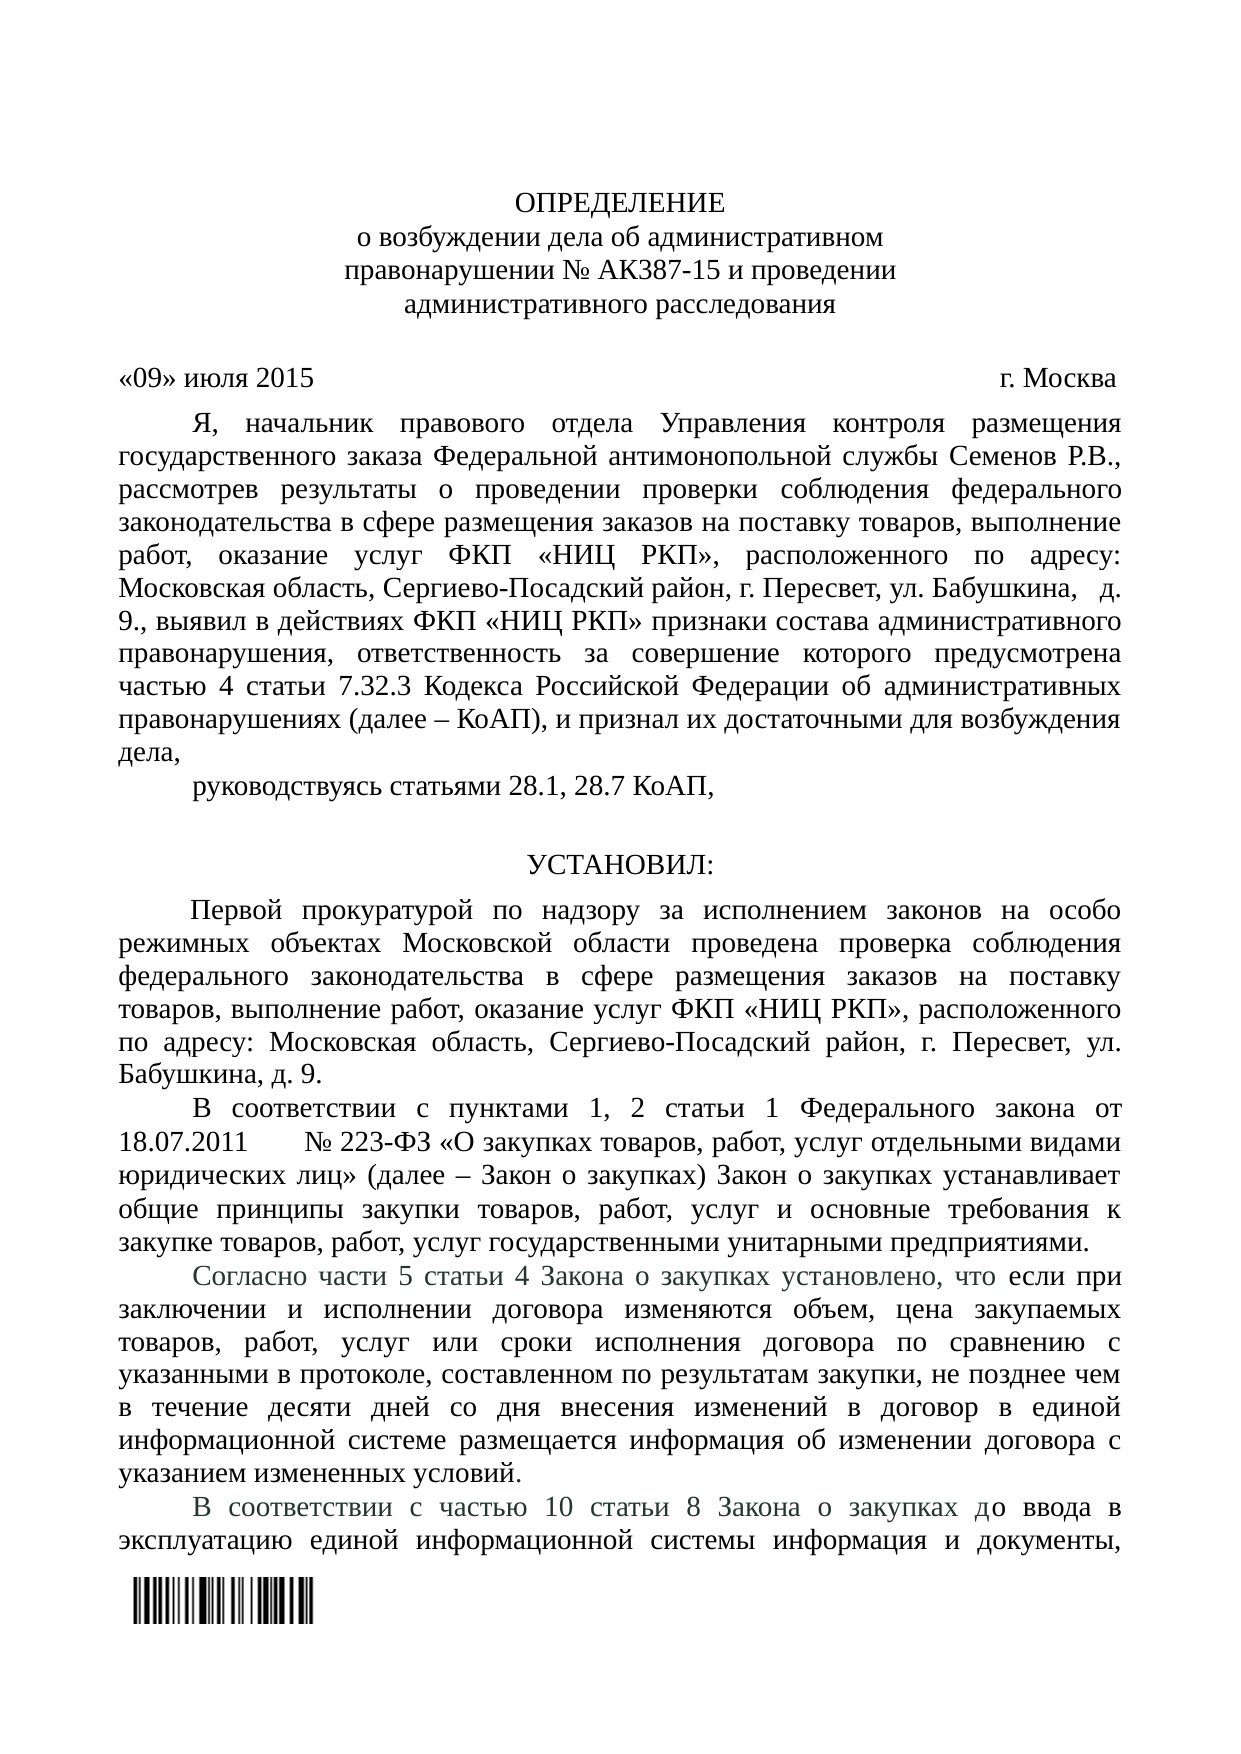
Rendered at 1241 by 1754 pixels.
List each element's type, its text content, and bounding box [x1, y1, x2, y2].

picture [118, 1577, 331, 1624]
text ОПРЕДЕЛЕНИЕ [118, 185, 1122, 219]
text В соответствии с частью 10 статьи 8 Закона о закупках до ввода в эксплуатацию единой информационной системы информация и документы, [118, 1489, 1122, 1556]
text Согласно части 5 статьи 4 Закона о закупках установлено, что если при заключении и исполнении договора изменяются объем, цена закупаемых товаров, работ, услуг или сроки исполнения договора по сравнению с указанными в протоколе, составленном по результатам закупки, не позднее чем в течение десяти дней со дня внесения изменений в договор в единой информационной системе размещается информация об изменении договора с указанием измененных условий. [118, 1258, 1122, 1489]
text о возбуждении дела об административном [118, 219, 1122, 252]
text Я, начальник правового отдела Управления контроля размещения государственного заказа Федеральной антимонопольной службы Семенов Р.В., рассмотрев результаты о проведении проверки соблюдения федерального законодательства в сфере размещения заказов на поставку товаров, выполнение работ, оказание услуг ФКП «НИЦ РКП», расположенного по адресу: Московская область, Сергиево-Посадский район, г. Пересвет, ул. Бабушкина, д. 9., выявил в действиях ФКП «НИЦ РКП» признаки состава административного правонарушения, ответственность за совершение которого предусмотрена частью 4 статьи 7.32.3 Кодекса Российской Федерации об административных правонарушениях (далее – КоАП), и признал их достаточными для возбуждения дела, [118, 405, 1122, 768]
text административного расследования [118, 286, 1122, 319]
text В соответствии с пунктами 1, 2 статьи 1 Федерального закона от 18.07.2011 № 223-ФЗ «О закупках товаров, работ, услуг отдельными видами юридических лиц» (далее – Закон о закупках) Закон о закупках устанавливает общие принципы закупки товаров, работ, услуг и основные требования к закупке товаров, работ, услуг государственными унитарными предприятиями. [118, 1090, 1122, 1258]
text руководствуясь статьями 28.1, 28.7 КоАП, [118, 768, 1122, 801]
text «09» июля 2015 г. Москва [118, 360, 1122, 393]
text Первой прокуратурой по надзору за исполнением законов на особо режимных объектах Московской области проведена проверка соблюдения федерального законодательства в сфере размещения заказов на поставку товаров, выполнение работ, оказание услуг ФКП «НИЦ РКП», расположенного по адресу: Московская область, Сергиево-Посадский район, г. Пересвет, ул. Бабушкина, д. 9. [118, 892, 1122, 1090]
text УСТАНОВИЛ: [118, 847, 1122, 880]
text правонарушении № АК387-15 и проведении [118, 252, 1122, 286]
